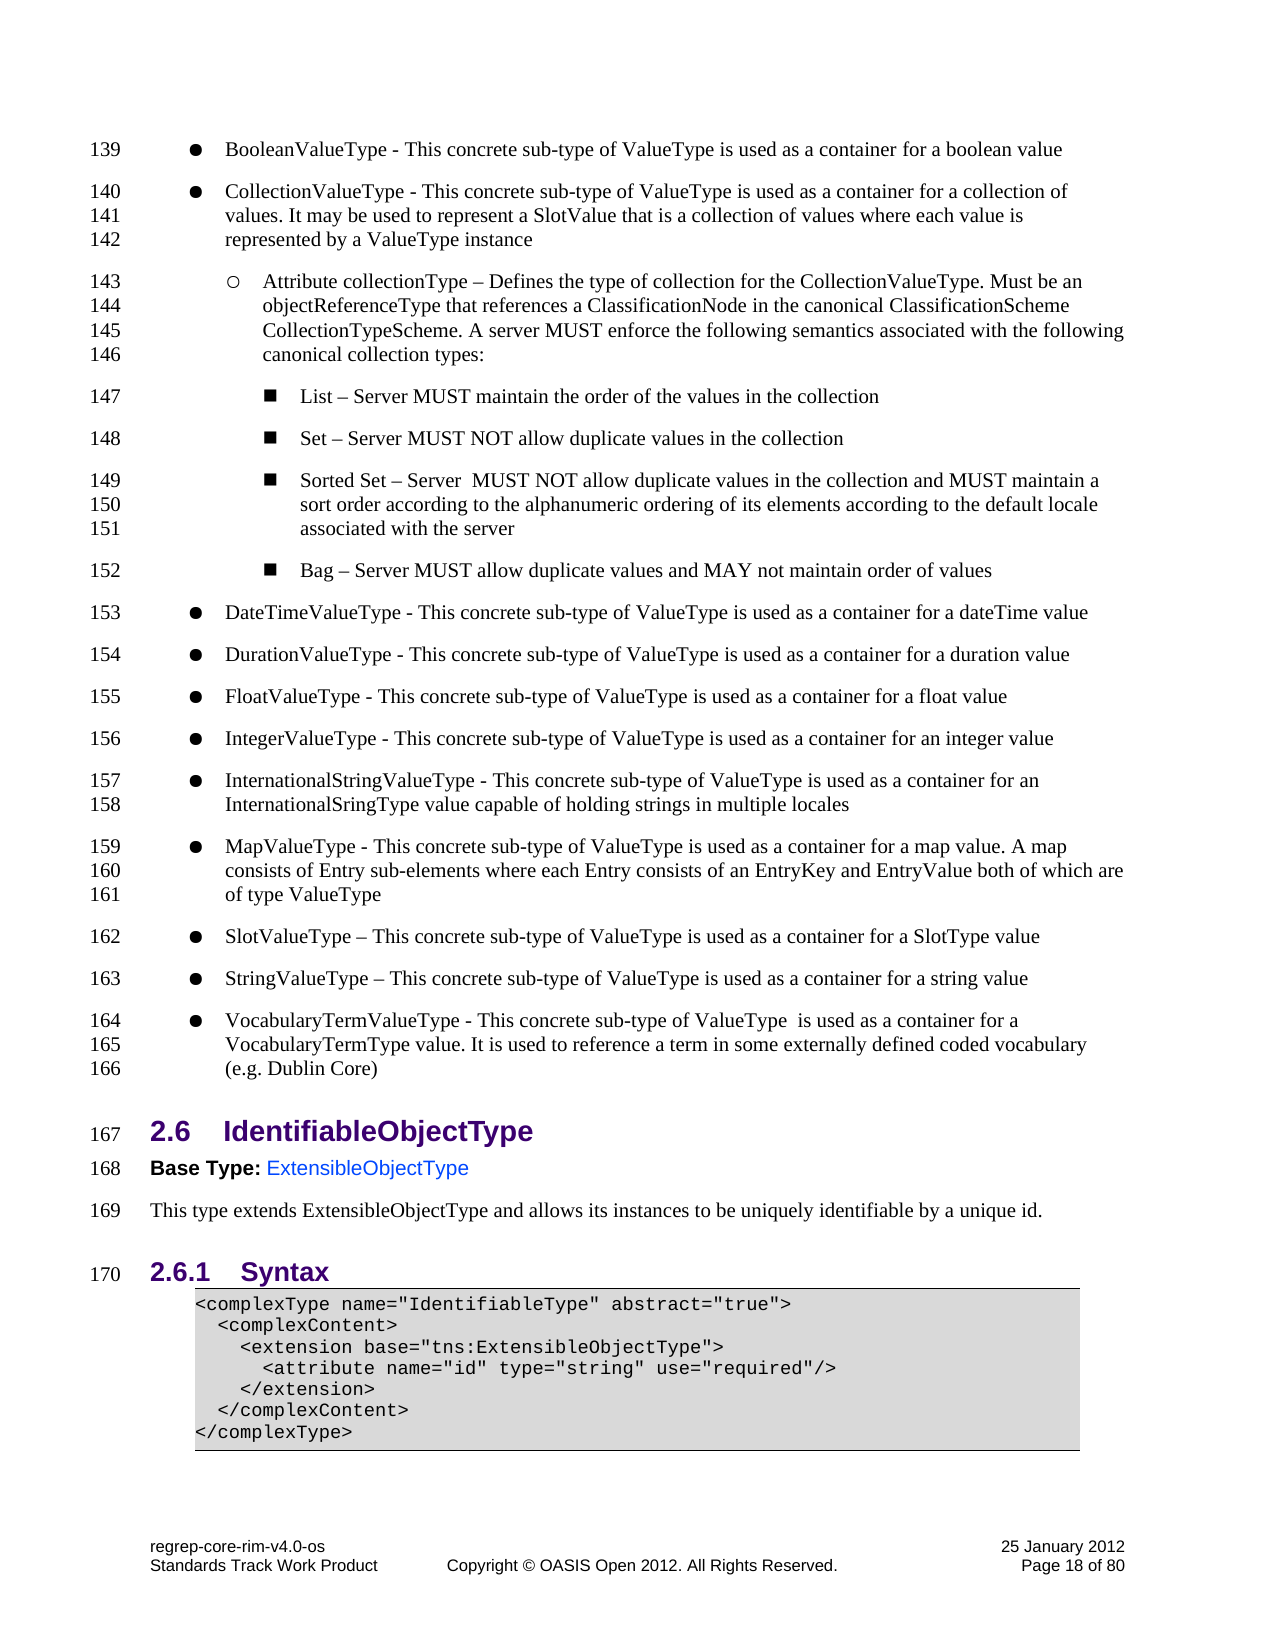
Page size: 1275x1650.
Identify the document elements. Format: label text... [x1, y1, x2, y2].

text This type extends ExtensibleObjectType and allows its instances to be uniquely identifiable by a unique id. [150, 1198, 1125, 1222]
text </extension> [195, 1373, 1080, 1394]
list StringValueType – This concrete sub-type of ValueType is used as a container for a string value [187, 966, 1125, 990]
text <attribute name="id" type="string" use="required"/> [195, 1351, 1080, 1373]
list List – Server MUST maintain the order of the values in the collection [262, 383, 1125, 408]
list InternationalStringValueType - This concrete sub-type of ValueType is used as a container for an InternationalSringType value capable of holding strings in multiple locales [187, 767, 1125, 816]
text Base Type: ExtensibleObjectType [150, 1156, 1125, 1180]
list DurationValueType - This concrete sub-type of ValueType is used as a container for a duration value [187, 642, 1125, 666]
text </complexContent> [195, 1394, 1080, 1415]
list IntegerValueType - This concrete sub-type of ValueType is used as a container for an integer value [187, 726, 1125, 749]
list Sorted Set – Server MUST NOT allow duplicate values in the collection and MUST maintain a sort order according to the alphanumeric ordering of its elements according to the default locale associated with the server [262, 467, 1125, 540]
list MapValueType - This concrete sub-type of ValueType is used as a container for a map value. A map consists of Entry sub-elements where each Entry consists of an EntryKey and EntryValue both of which are of type ValueType [187, 833, 1125, 906]
text <complexContent> [195, 1309, 1080, 1330]
list FloatValueType - This concrete sub-type of ValueType is used as a container for a float value [187, 683, 1125, 708]
list Attribute collectionType – Defines the type of collection for the CollectionValueType. Must be an objectReferenceType that references a ClassificationNode in the canonical ClassificationScheme CollectionTypeScheme. A server MUST enforce the following semantics associated with the following canonical collection types: [225, 269, 1125, 366]
list Set – Server MUST NOT allow duplicate values in the collection [262, 426, 1125, 449]
subtitle Syntax [150, 1256, 1125, 1288]
subtitle IdentifiableObjectType [150, 1114, 1125, 1147]
list SlotValueType – This concrete sub-type of ValueType is used as a container for a SlotType value [187, 924, 1125, 948]
list DateTimeValueType - This concrete sub-type of ValueType is used as a container for a dateTime value [187, 599, 1125, 624]
text <extension base="tns:ExtensibleObjectType"> [195, 1330, 1080, 1351]
list CollectionValueType - This concrete sub-type of ValueType is used as a container for a collection of values. It may be used to represent a SlotValue that is a collection of values where each value is represented by a ValueType instance [187, 179, 1125, 251]
list VocabularyTermValueType - This concrete sub-type of ValueType is used as a container for a VocabularyTermType value. It is used to reference a term in some externally defined coded vocabulary (e.g. Dublin Core) [187, 1008, 1125, 1080]
text <complexType name="IdentifiableType" abstract="true"> [195, 1289, 1080, 1309]
list BooleanValueType - This concrete sub-type of ValueType is used as a container for a boolean value [187, 137, 1125, 161]
list Bag – Server MUST allow duplicate values and MAY not maintain order of values [262, 558, 1125, 582]
text </complexType> [195, 1415, 1080, 1450]
